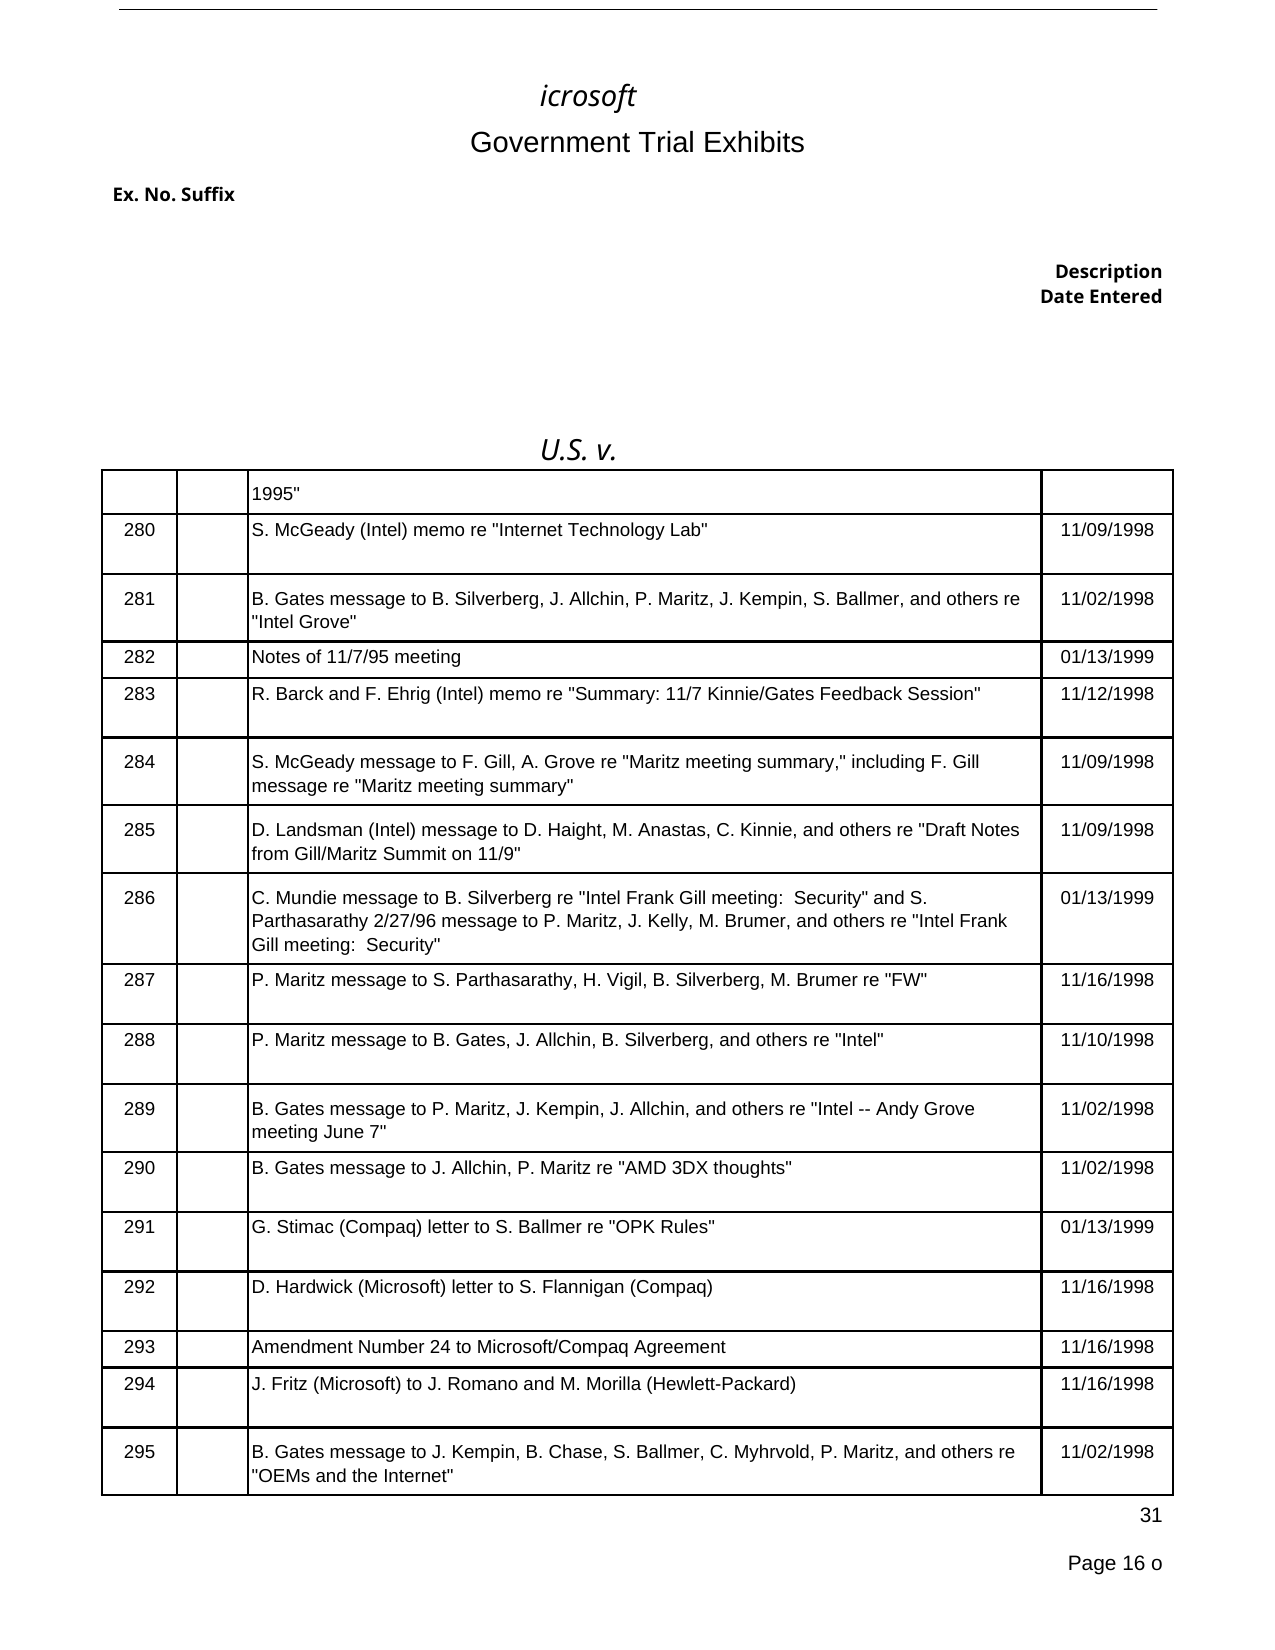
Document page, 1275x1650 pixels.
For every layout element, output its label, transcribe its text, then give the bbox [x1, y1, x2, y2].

table_cell 295 [103, 1429, 176, 1494]
table_cell 287 [103, 965, 176, 1023]
table_cell 281 [103, 575, 176, 640]
table_cell 11/02/1998 [1043, 1153, 1172, 1211]
table_cell 01/13/1999 [1043, 874, 1172, 963]
table_cell 282 [103, 643, 176, 677]
table_cell Fritz (Microsoft) to J. Romano and M. Morilla (Hewlett-Packard) [249, 1369, 1040, 1426]
table_cell Gates message to B. Silverberg, J. Allchin, P. Maritz, J. Kempin, S. Ballmer, and others re "Intel Grove" [249, 575, 1040, 640]
table_cell [178, 1429, 247, 1494]
table_cell [103, 471, 176, 513]
table_cell 11/16/1998 [1043, 1332, 1172, 1366]
table_cell 01/13/1999 [1043, 1213, 1172, 1270]
table_cell 11/09/1998 [1043, 515, 1172, 573]
table_cell 292 [103, 1273, 176, 1330]
table_cell [178, 515, 247, 573]
table_cell [178, 874, 247, 963]
table_cell 11/09/1998 [1043, 806, 1172, 872]
table_cell 290 [103, 1153, 176, 1211]
table_cell 293 [103, 1332, 176, 1366]
table_cell 286 [103, 874, 176, 963]
table_cell 11/16/1998 [1043, 965, 1172, 1023]
table_cell Hardwick (Microsoft) letter to S. Flannigan (Compaq) [249, 1273, 1040, 1330]
table_cell 11/12/1998 [1043, 679, 1172, 736]
table_cell [178, 1273, 247, 1330]
table_cell 289 [103, 1085, 176, 1151]
table_cell Amendment Number 24 to Microsoft/Compaq Agreement [249, 1332, 1040, 1366]
table_cell McGeady message to F. Gill, A. Grove re "Maritz meeting summary," including F. Gill message re "Maritz meeting summary" [249, 739, 1040, 804]
table_cell Maritz message to S. Parthasarathy, H. Vigil, B. Silverberg, M. Brumer re "FW" [249, 965, 1040, 1023]
table_cell 283 [103, 679, 176, 736]
table_cell [178, 1085, 247, 1151]
table_cell 285 [103, 806, 176, 872]
table_cell 294 [103, 1369, 176, 1426]
table_cell 11/10/1998 [1043, 1025, 1172, 1083]
table_cell 11/16/1998 [1043, 1369, 1172, 1426]
table_cell 11/09/1998 [1043, 739, 1172, 804]
table_cell 280 [103, 515, 176, 573]
table_cell 11/02/1998 [1043, 575, 1172, 640]
table_cell [178, 1369, 247, 1426]
table_cell [178, 806, 247, 872]
table_cell 01/13/1999 [1043, 643, 1172, 677]
table_cell 11/16/1998 [1043, 1273, 1172, 1330]
table_cell 11/02/1998 [1043, 1085, 1172, 1151]
table_cell 11/02/1998 [1043, 1429, 1172, 1494]
table_cell Mundie message to B. Silverberg re "Intel Frank Gill meeting: Security" and S. Parthasarathy 2/27/96 message to P. Maritz, J. Kelly, M. Brumer, and others re "Intel Frank Gill meeting: Security" [249, 874, 1040, 963]
table_cell Gates message to J. Kempin, B. Chase, S. Ballmer, C. Myhrvold, P. Maritz, and others re "OEMs and the Internet" [249, 1429, 1040, 1494]
table_cell [178, 471, 247, 513]
table_cell Gates message to J. Allchin, P. Maritz re "AMD 3DX thoughts" [249, 1153, 1040, 1211]
table_cell Barck and F. Ehrig (Intel) memo re "Summary: 11/7 Kinnie/Gates Feedback Session" [249, 679, 1040, 736]
table_cell [1043, 471, 1172, 513]
table_cell 288 [103, 1025, 176, 1083]
table_cell [178, 1153, 247, 1211]
table_cell [178, 679, 247, 736]
table_cell 291 [103, 1213, 176, 1270]
table_cell Stimac (Compaq) letter to S. Ballmer re "OPK Rules" [249, 1213, 1040, 1270]
table_cell Maritz message to B. Gates, J. Allchin, B. Silverberg, and others re "Intel" [249, 1025, 1040, 1083]
table_cell Gates message to P. Maritz, J. Kempin, J. Allchin, and others re "Intel -- Andy Grove meeting June 7" [249, 1085, 1040, 1151]
table_cell [178, 1213, 247, 1270]
table_cell 1995" [249, 471, 1040, 513]
table_cell Landsman (Intel) message to D. Haight, M. Anastas, C. Kinnie, and others re "Draft Notes from Gill/Maritz Summit on 11/9" [249, 806, 1040, 872]
table_cell Notes of 11/7/95 meeting [249, 643, 1040, 677]
table_cell [178, 643, 247, 677]
table_cell McGeady (Intel) memo re "Internet Technology Lab" [249, 515, 1040, 573]
table_cell [178, 575, 247, 640]
table_cell [178, 965, 247, 1023]
table_cell [178, 1025, 247, 1083]
table_cell [178, 739, 247, 804]
table_cell 284 [103, 739, 176, 804]
table_cell [178, 1332, 247, 1366]
